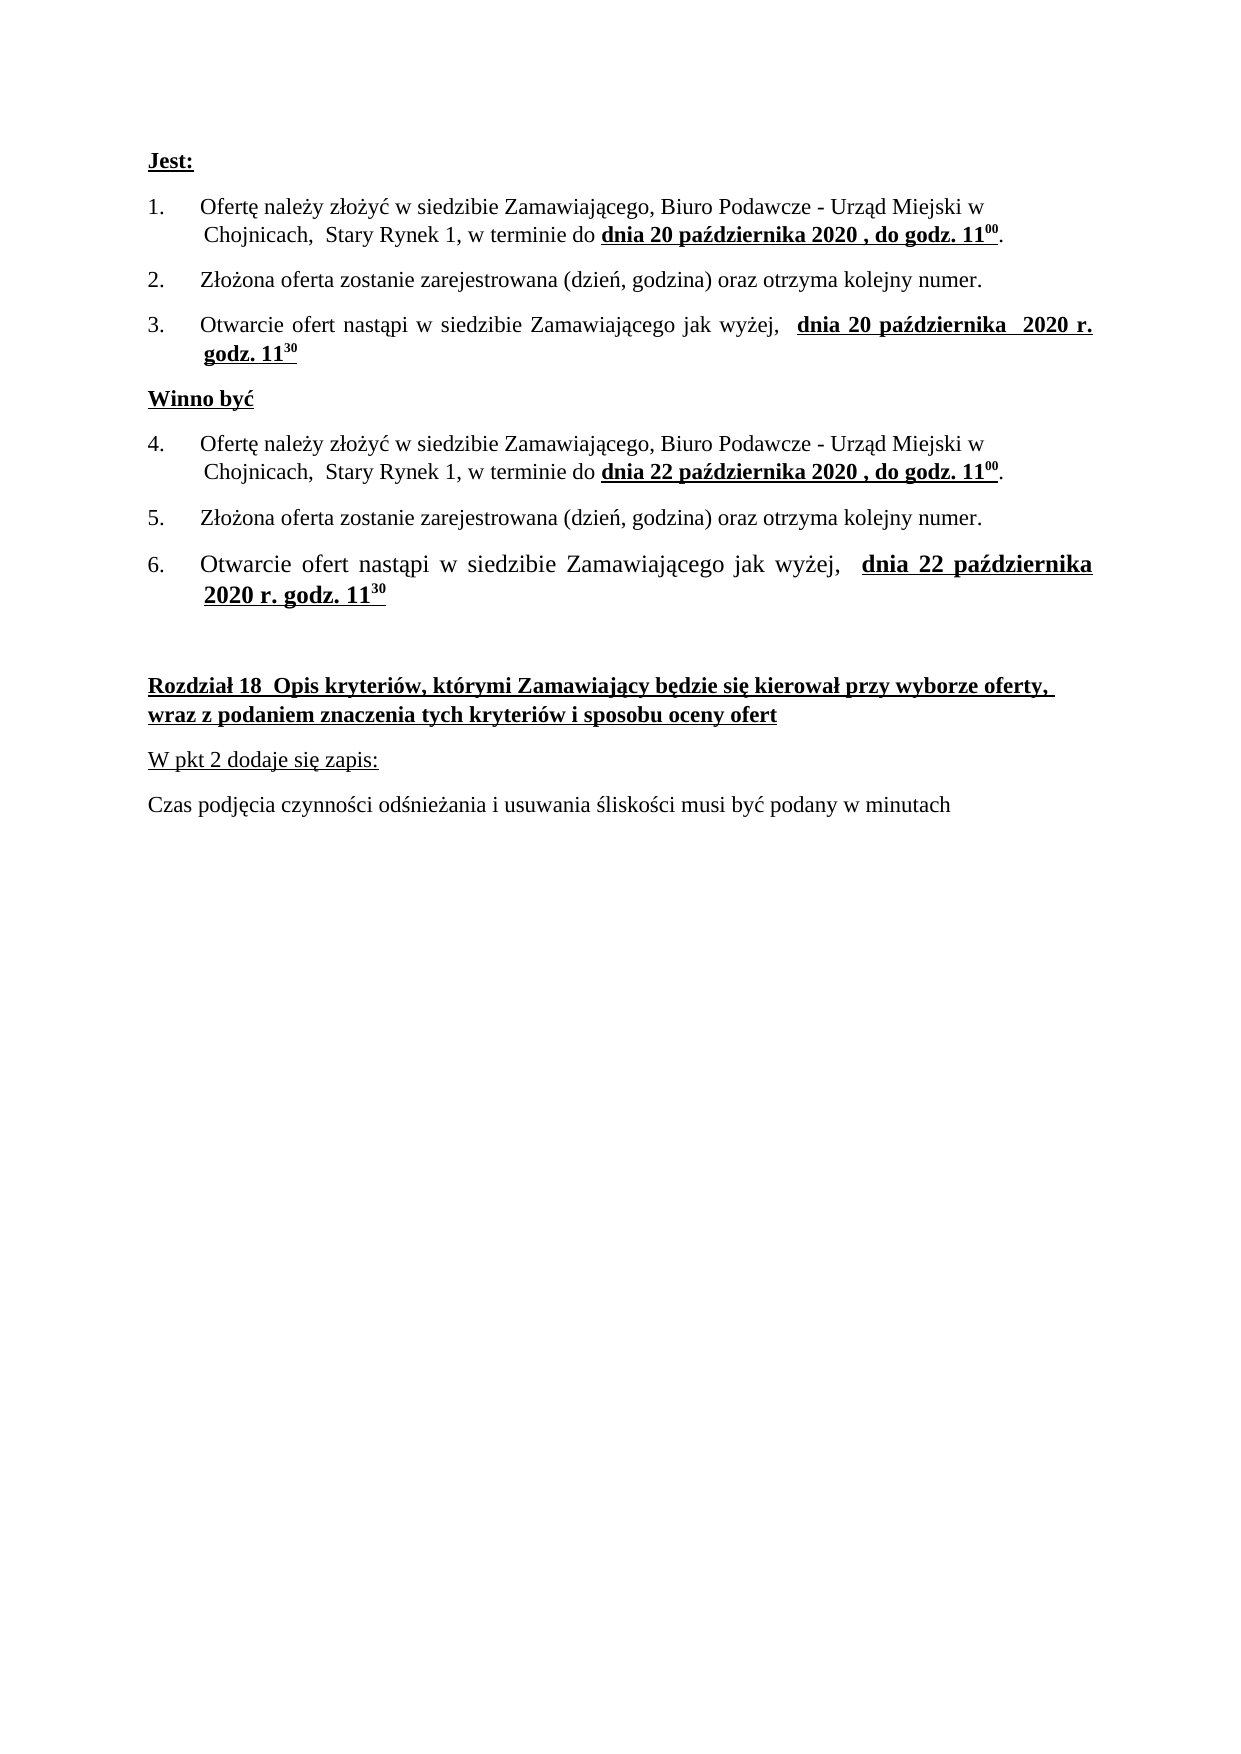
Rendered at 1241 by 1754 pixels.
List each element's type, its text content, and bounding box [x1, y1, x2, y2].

text Czas podjęcia czynności odśnieżania i usuwania śliskości musi być podany w minutach [148, 791, 1093, 817]
text Jest: [148, 148, 1093, 174]
list Złożona oferta zostanie zarejestrowana (dzień, godzina) oraz otrzyma kolejny numer. [147, 266, 1093, 293]
list Ofertę należy złożyć w siedzibie Zamawiającego, Biuro Podawcze - Urząd Miejski w Chojnicach, Stary Rynek 1, w terminie do dnia 22 października 2020 , do godz. 1100. [147, 430, 1093, 485]
list Otwarcie ofert nastąpi w siedzibie Zamawiającego jak wyżej, dnia 20 października 2020 r. godz. 1130 [147, 311, 1093, 366]
list Ofertę należy złożyć w siedzibie Zamawiającego, Biuro Podawcze - Urząd Miejski w Chojnicach, Stary Rynek 1, w terminie do dnia 20 października 2020 , do godz. 1100. [147, 193, 1093, 247]
text W pkt 2 dodaje się zapis: [148, 746, 1093, 772]
text Rozdział 18 Opis kryteriów, którymi Zamawiający będzie się kierował przy wyborze oferty, wraz z podaniem znaczenia tych kryteriów i sposobu oceny ofert [148, 672, 1093, 727]
text Winno być [147, 385, 1093, 411]
list Otwarcie ofert nastąpi w siedzibie Zamawiającego jak wyżej, dnia 22 października 2020 r. godz. 1130 [147, 549, 1093, 608]
list Złożona oferta zostanie zarejestrowana (dzień, godzina) oraz otrzyma kolejny numer. [147, 503, 1093, 530]
